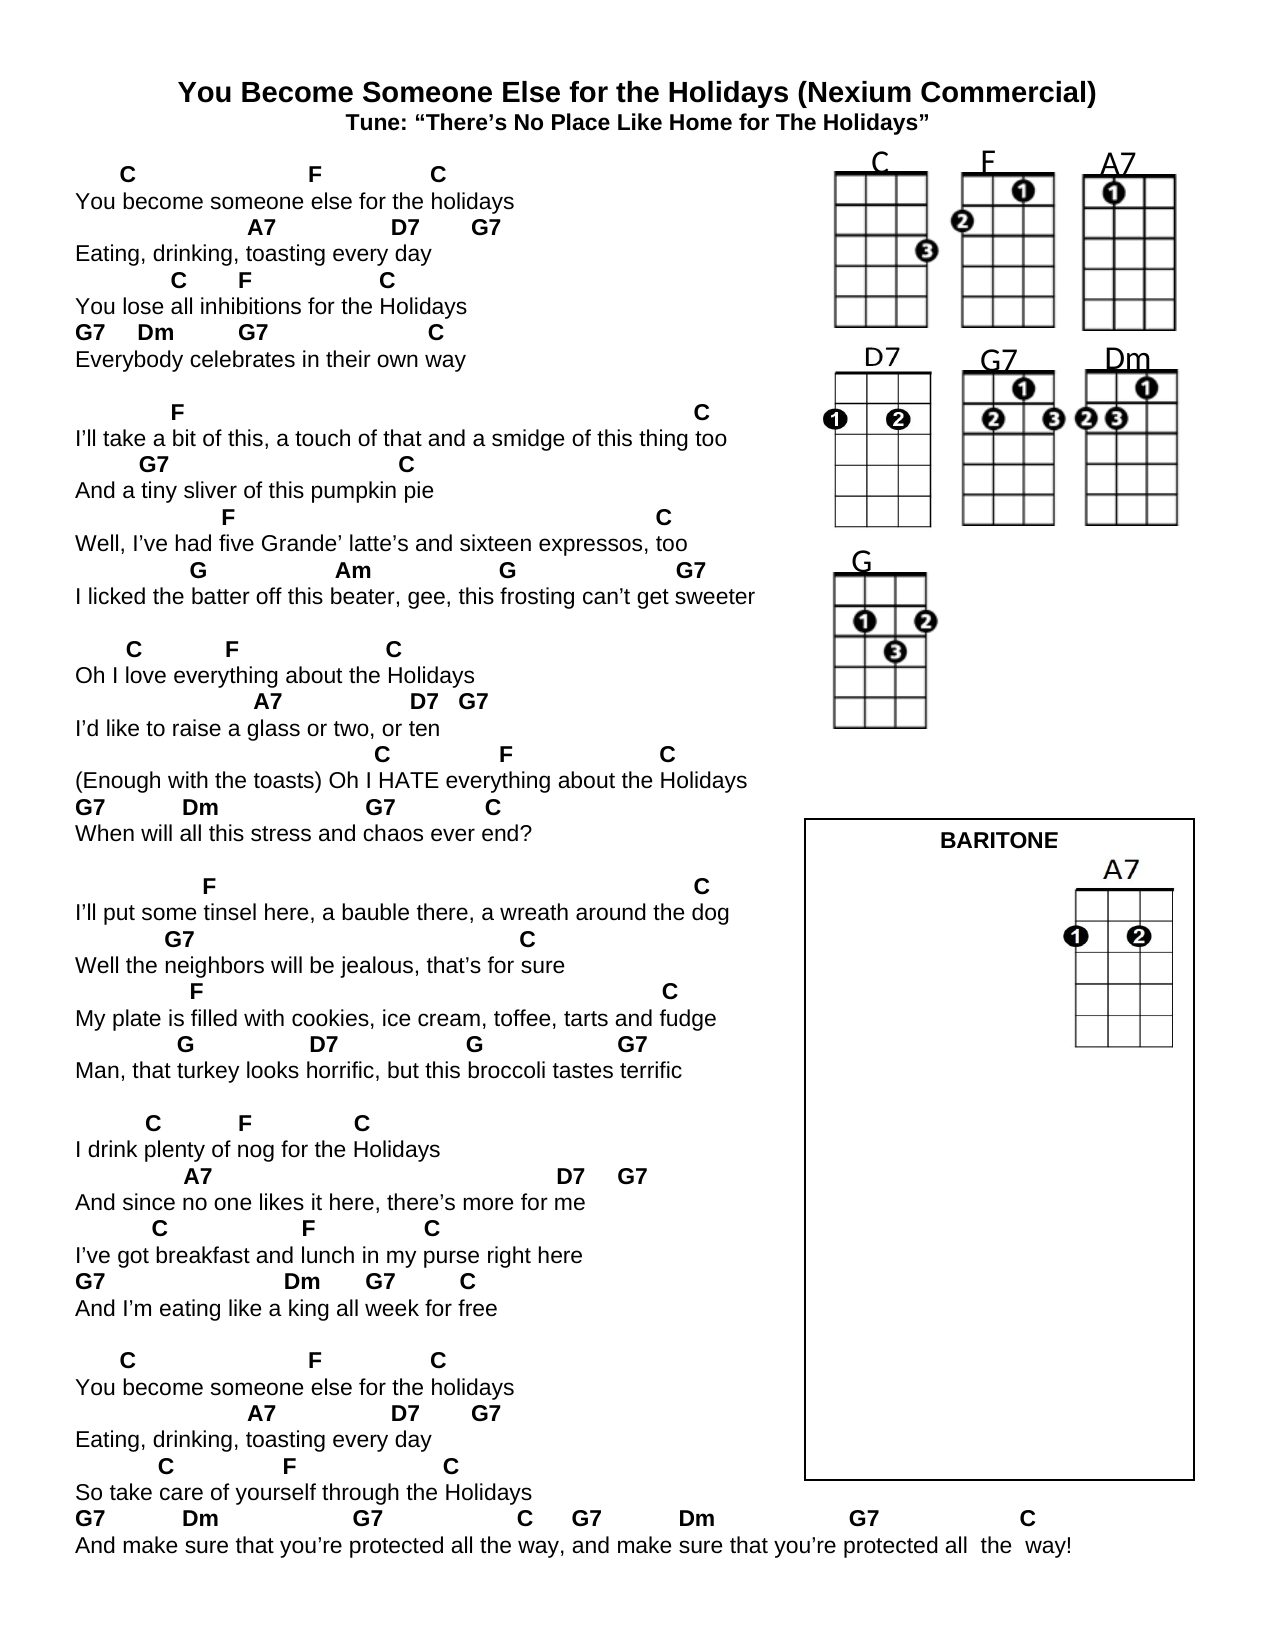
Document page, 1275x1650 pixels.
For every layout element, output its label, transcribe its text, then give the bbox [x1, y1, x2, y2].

text Well, I’ve had five Grande’ latte’s and sixteen expressos, too [75, 530, 1200, 557]
text G Am G G7 [75, 557, 859, 583]
text G7 Dm G7 C [806, 820, 1193, 1479]
text [941, 662, 1200, 688]
text C F C [75, 1110, 804, 1136]
text Oh I love everything about the Holidays [75, 662, 819, 688]
text [1191, 214, 1200, 240]
text G7 Dm G7 C [75, 794, 1200, 820]
text G7 C [75, 451, 815, 477]
text A7 D7 G7 [75, 1400, 804, 1426]
text You become someone else for the holidays [75, 188, 820, 214]
text A7 D7 G7 [75, 214, 820, 240]
text And make sure that you’re protected all the way, and make sure that you’re protected all the way! [75, 1532, 1200, 1558]
text I’ll take a bit of this, a touch of that and a smidge of this thing too [75, 425, 815, 451]
text C F C [1114, 161, 1129, 174]
text [941, 504, 1200, 530]
text G7 Dm G7 C G7 Dm G7 C [75, 1505, 1200, 1532]
text Eating, drinking, toasting every day [75, 240, 820, 267]
text Man, that turkey looks horrific, but this broccoli tastes terrific [75, 1057, 804, 1084]
text C F C [75, 161, 875, 188]
text [1195, 1110, 1200, 1136]
text G7 C [75, 926, 804, 952]
text I’d like to raise a glass or two, or ten [75, 715, 1200, 741]
text C F C [75, 741, 1200, 767]
text [1195, 1453, 1200, 1479]
text [1195, 978, 1200, 1004]
text G D7 G G7 [75, 1031, 804, 1057]
text I’ll put some tinsel here, a bauble there, a wreath around the dog [75, 899, 804, 926]
text I’ve got breakfast and lunch in my purse right here [75, 1242, 804, 1268]
text Eating, drinking, toasting every day [75, 1426, 804, 1453]
text [941, 636, 1200, 662]
text You Become Someone Else for the Holidays (Nexium Commercial) [75, 75, 1200, 108]
text [941, 451, 948, 477]
text F C [75, 398, 815, 425]
text You become someone else for the holidays [75, 1373, 804, 1400]
text BARITONE [820, 827, 1178, 854]
text C F C [75, 267, 820, 293]
text [1195, 1347, 1200, 1373]
text And I’m eating like a king all week for free [75, 1294, 804, 1321]
text Tune: “There’s No Place Like Home for The Holidays” [75, 108, 1200, 135]
text [941, 688, 1200, 715]
text F C [75, 504, 815, 530]
text C F C [75, 1347, 804, 1373]
text (Enough with the toasts) Oh I HATE everything about the Holidays [75, 767, 1200, 794]
text Well the neighbors will be jealous, that’s for sure [75, 952, 804, 978]
text C F C [75, 1215, 804, 1242]
text I drink plenty of nog for the Holidays [75, 1136, 804, 1163]
text When will all this stress and chaos ever end? [75, 820, 804, 846]
text And since no one likes it here, there’s more for me [75, 1189, 804, 1215]
text [1192, 398, 1200, 425]
text So take care of yourself through the Holidays [75, 1479, 1200, 1505]
text You lose all inhibitions for the Holidays [75, 293, 820, 319]
text F C [75, 873, 804, 899]
text C F C [875, 161, 982, 188]
text I licked the batter off this beater, gee, this frosting can’t get sweeter [75, 583, 819, 609]
text [1195, 873, 1200, 899]
text C F C [75, 1453, 804, 1479]
text A7 D7 G7 [75, 1163, 804, 1189]
text C F C [985, 161, 1105, 174]
text [941, 583, 1200, 609]
text Everybody celebrates in their own way [941, 346, 1200, 372]
text C F C [1126, 161, 1200, 188]
text C F C [75, 636, 819, 662]
text A7 D7 G7 [75, 688, 819, 715]
text F C [75, 978, 804, 1004]
text [1192, 451, 1200, 477]
text [1195, 926, 1200, 952]
text And a tiny sliver of this pumpkin pie [75, 477, 815, 504]
text [1191, 267, 1200, 293]
text [942, 267, 947, 293]
text G Am G G7 [855, 557, 1200, 583]
text G7 Dm G7 C [75, 319, 1200, 346]
text G7 Dm G7 C [75, 1268, 804, 1294]
text [1195, 1215, 1200, 1242]
text Everybody celebrates in their own way [75, 346, 815, 372]
text [941, 398, 948, 425]
text My plate is filled with cookies, ice cream, toffee, tarts and fudge [75, 1004, 804, 1031]
